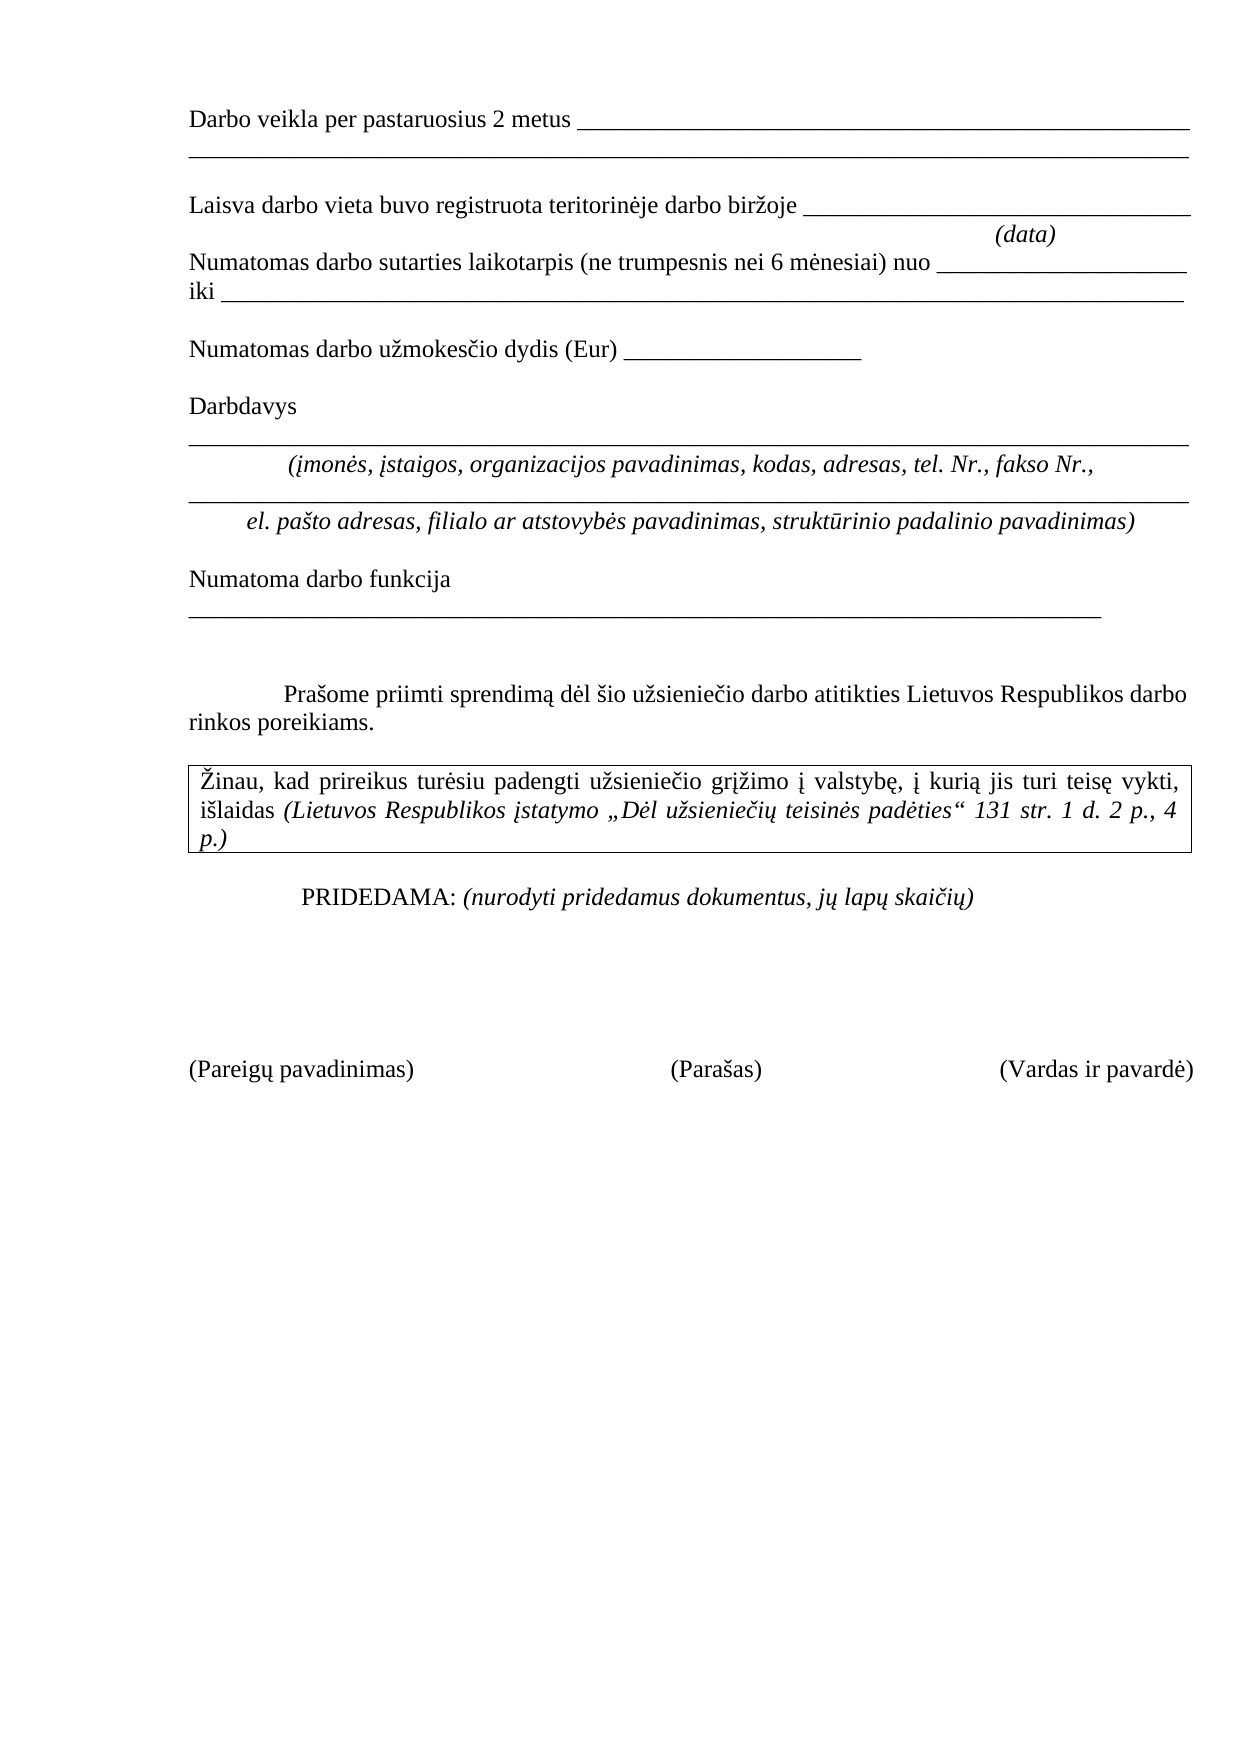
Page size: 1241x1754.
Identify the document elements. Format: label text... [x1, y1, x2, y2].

table_cell [177, 1141, 1207, 1169]
table_cell [177, 1083, 1207, 1141]
table_header Žinau, kad prireikus turėsiu padengti užsieniečio grįžimo į valstybę, į kurią jis turi teisę vykti, išlaidas (Lietuvos Respublikos įstatymo „Dėl užsieniečių teisinės padėties“ 131 str. 1 d. 2 p., 4 p.) [189, 766, 1191, 852]
table_cell Darbo veikla per pastaruosius 2 metus _________________________________________________ ________________________________________________________________________________ Laisva darbo vieta buvo registruota teritorinėje darbo biržoje _______________________________ (data) Numatomas darbo sutarties laikotarpis (ne trumpesnis nei 6 mėnesiai) nuo ____________________ iki _____________________________________________________________________________ Numatomas darbo užmokesčio dydis (Eur) ___________________ Darbdavys ________________________________________________________________________________ (įmonės, įstaigos, organizacijos pavadinimas, kodas, adresas, tel. Nr., fakso Nr., ________________________________________________________________________________ el. pašto adresas, filialo ar atstovybės pavadinimas, struktūrinio padalinio pavadinimas) Numatoma darbo funkcija _________________________________________________________________________ Prašome priimti sprendimą dėl šio užsieniečio darbo atitikties Lietuvos Respublikos darbo rinkos poreikiams. PRIDEDAMA: (nurodyti pridedamus dokumentus, jų lapų skaičių) (Pareigų pavadinimas) (Parašas) (Vardas ir pavardė) [177, 75, 1207, 1083]
